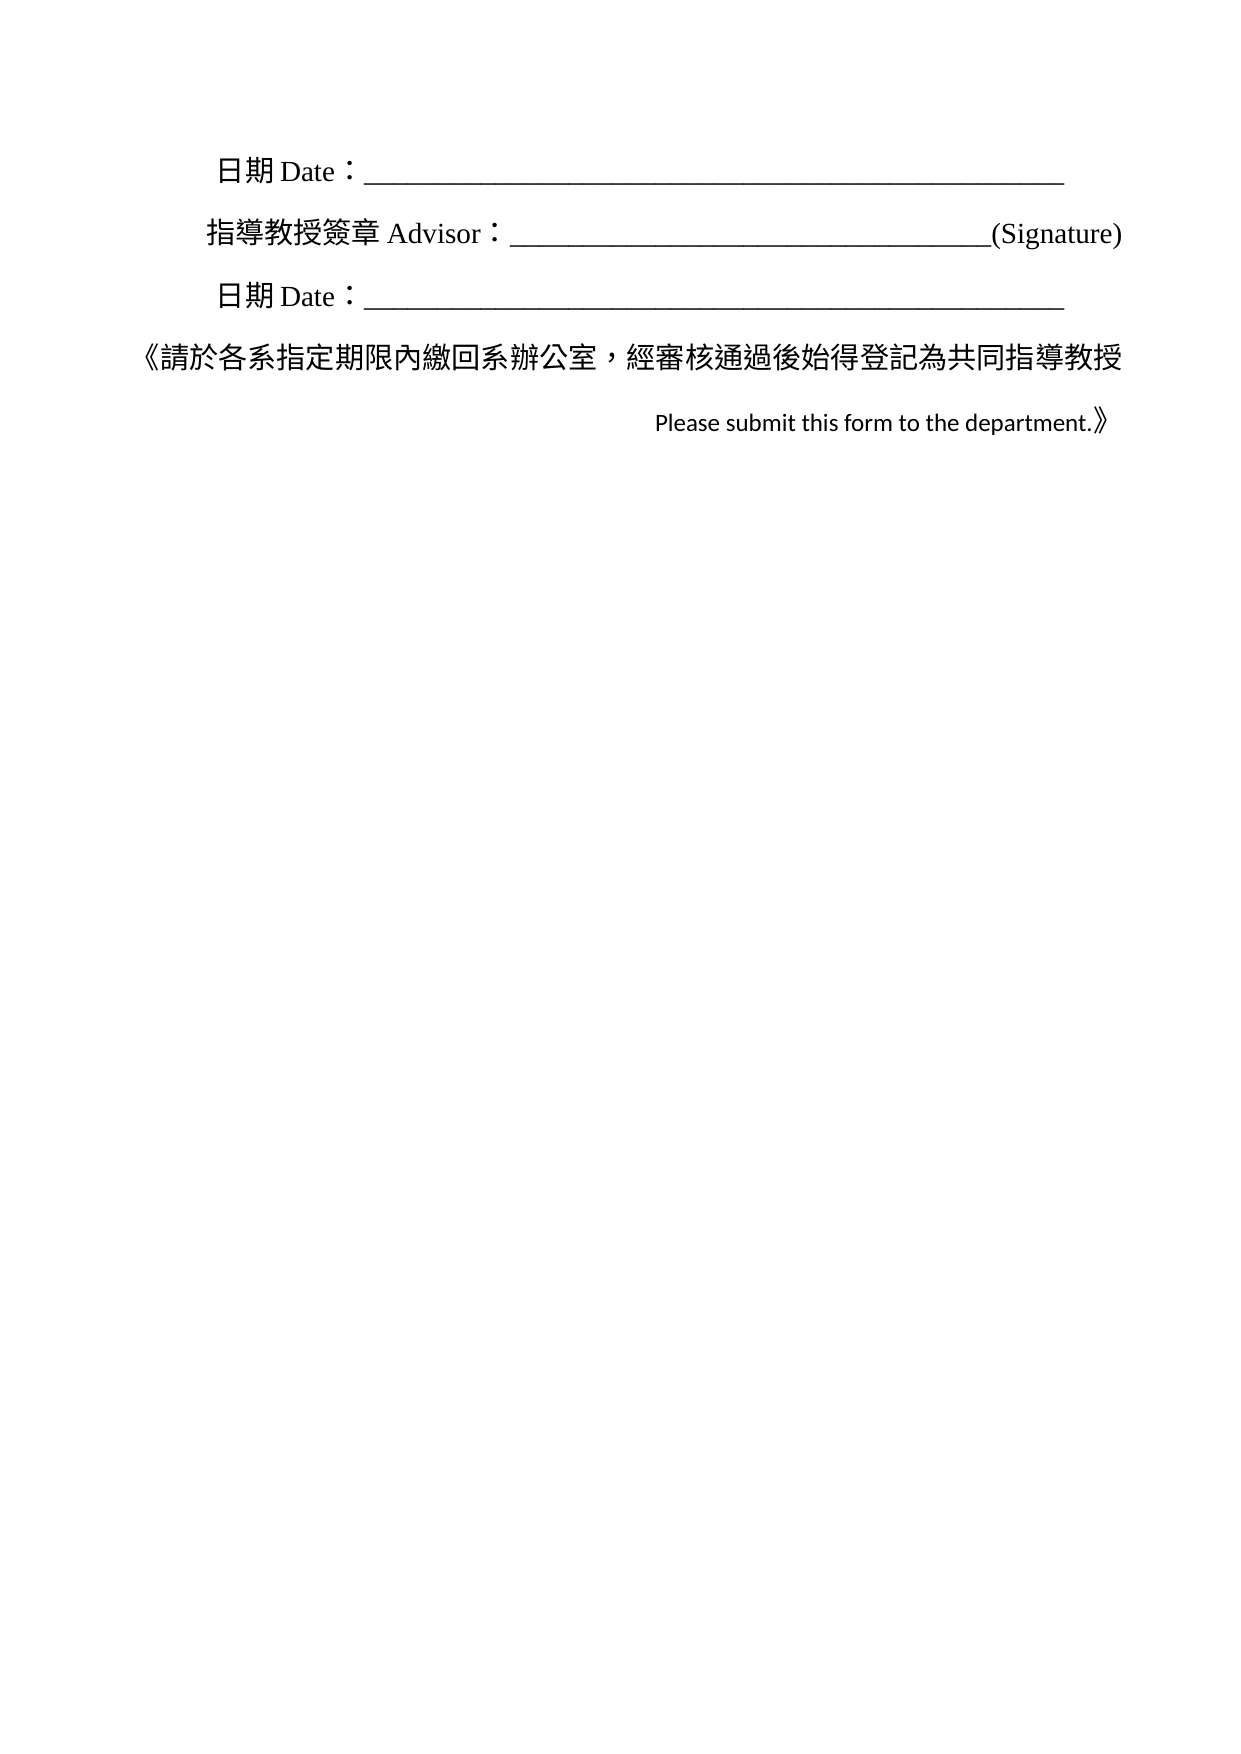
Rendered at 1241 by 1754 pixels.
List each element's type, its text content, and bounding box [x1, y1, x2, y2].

text 《請於各系指定期限內繳回系辦公室，經審核通過後始得登記為共同指導教授Please submit this form to the department.》 [103, 314, 1122, 439]
text 日期Date：________________________________________________ [103, 127, 1064, 189]
text 指導教授簽章Advisor：_________________________________(Signature) [103, 189, 1122, 252]
text 日期Date：________________________________________________ [103, 252, 1064, 314]
